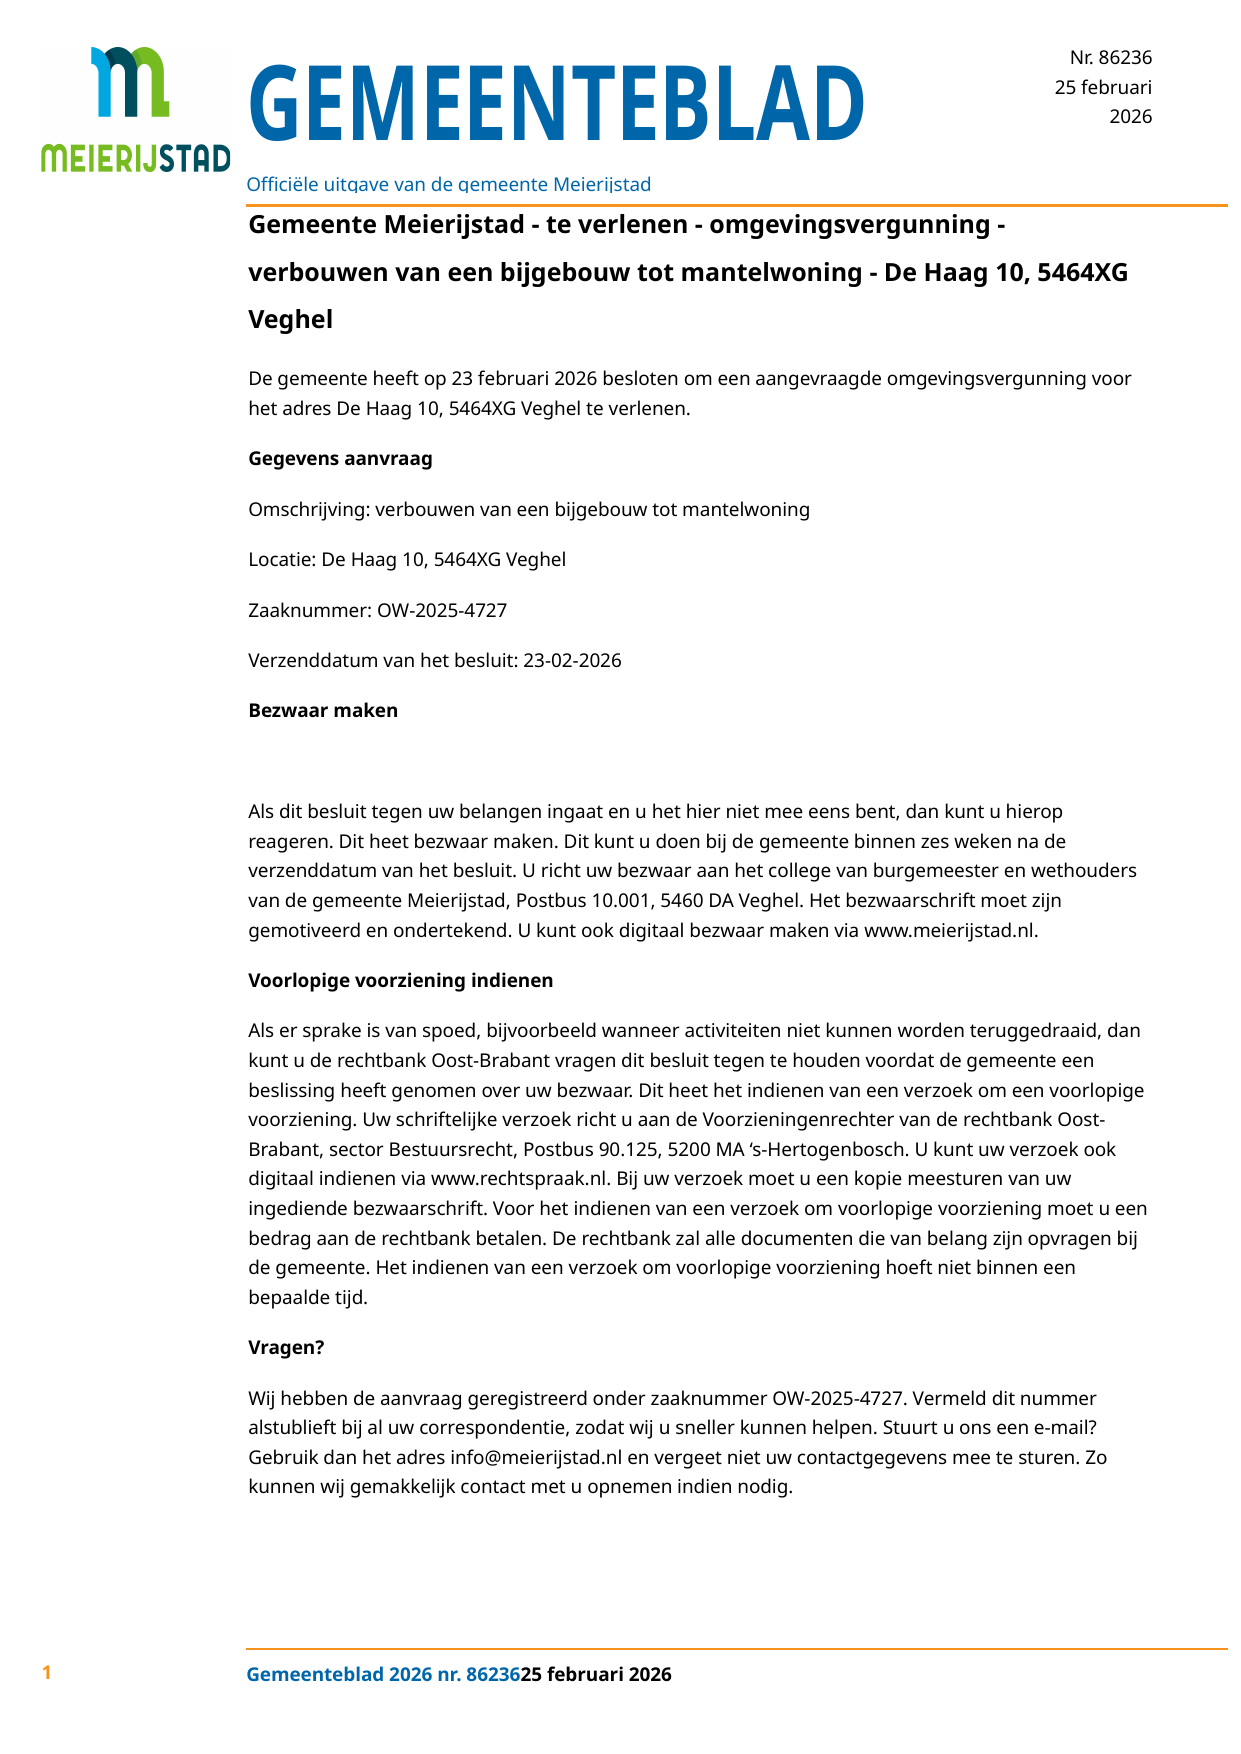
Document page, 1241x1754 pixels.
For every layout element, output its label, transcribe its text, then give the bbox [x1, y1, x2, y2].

text Bezwaar maken [248, 698, 1152, 723]
text Wij hebben de aanvraag geregistreerd onder zaaknummer OW-2025-4727. Vermeld dit nummer alstublieft bij al uw correspondentie, zodat wij u sneller kunnen helpen. Stuurt u ons een e-mail? Gebruik dan het adres info@meierijstad.nl en vergeet niet uw contactgegevens mee te sturen. Zo kunnen wij gemakkelijk contact met u opnemen indien nodig. [248, 1385, 1152, 1499]
text Gegevens aanvraag [248, 446, 1152, 471]
text Voorlopige voorziening indienen [248, 967, 1152, 993]
picture [41, 47, 231, 172]
text Gemeente Meierijstad - te verlenen - omgevingsvergunning - verbouwen van een bijgebouw tot mantelwoning - De Haag 10, 5464XG Veghel [248, 207, 1152, 336]
text Omschrijving: verbouwen van een bijgebouw tot mantelwoning [248, 496, 1152, 522]
text Vragen? [248, 1334, 1152, 1360]
text Locatie: De Haag 10, 5464XG Veghel [248, 546, 1152, 572]
text Verzenddatum van het besluit: 23-02-2026 [248, 647, 1152, 673]
text Als er sprake is van spoed, bijvoorbeeld wanneer activiteiten niet kunnen worden teruggedraaid, dan kunt u de rechtbank Oost-Brabant vragen dit besluit tegen te houden voordat de gemeente een beslissing heeft genomen over uw bezwaar. Dit heet het indienen van een verzoek om een voorlopige voorziening. Uw schriftelijke verzoek richt u aan de Voorzieningenrechter van de rechtbank Oost-Brabant, sector Bestuursrecht, Postbus 90.125, 5200 MA ‘s-Hertogenbosch. U kunt uw verzoek ook digitaal indienen via www.rechtspraak.nl. Bij uw verzoek moet u een kopie meesturen van uw ingediende bezwaarschrift. Voor het indienen van een verzoek om voorlopige voorziening moet u een bedrag aan de rechtbank betalen. De rechtbank zal alle documenten die van belang zijn opvragen bij de gemeente. Het indienen van een verzoek om voorlopige voorziening hoeft niet binnen een bepaalde tijd. [248, 1018, 1152, 1309]
text Als dit besluit tegen uw belangen ingaat en u het hier niet mee eens bent, dan kunt u hierop reageren. Dit heet bezwaar maken. Dit kunt u doen bij de gemeente binnen zes weken na de verzenddatum van het besluit. U richt uw bezwaar aan het college van burgemeester en wethouders van de gemeente Meierijstad, Postbus 10.001, 5460 DA Veghel. Het bezwaarschrift moet zijn gemotiveerd en ondertekend. U kunt ook digitaal bezwaar maken via www.meierijstad.nl. [248, 798, 1152, 942]
text Zaaknummer: OW-2025-4727 [248, 597, 1152, 622]
text De gemeente heeft op 23 februari 2026 besloten om een aangevraagde omgevingsvergunning voor het adres De Haag 10, 5464XG Veghel te verlenen. [248, 366, 1152, 421]
